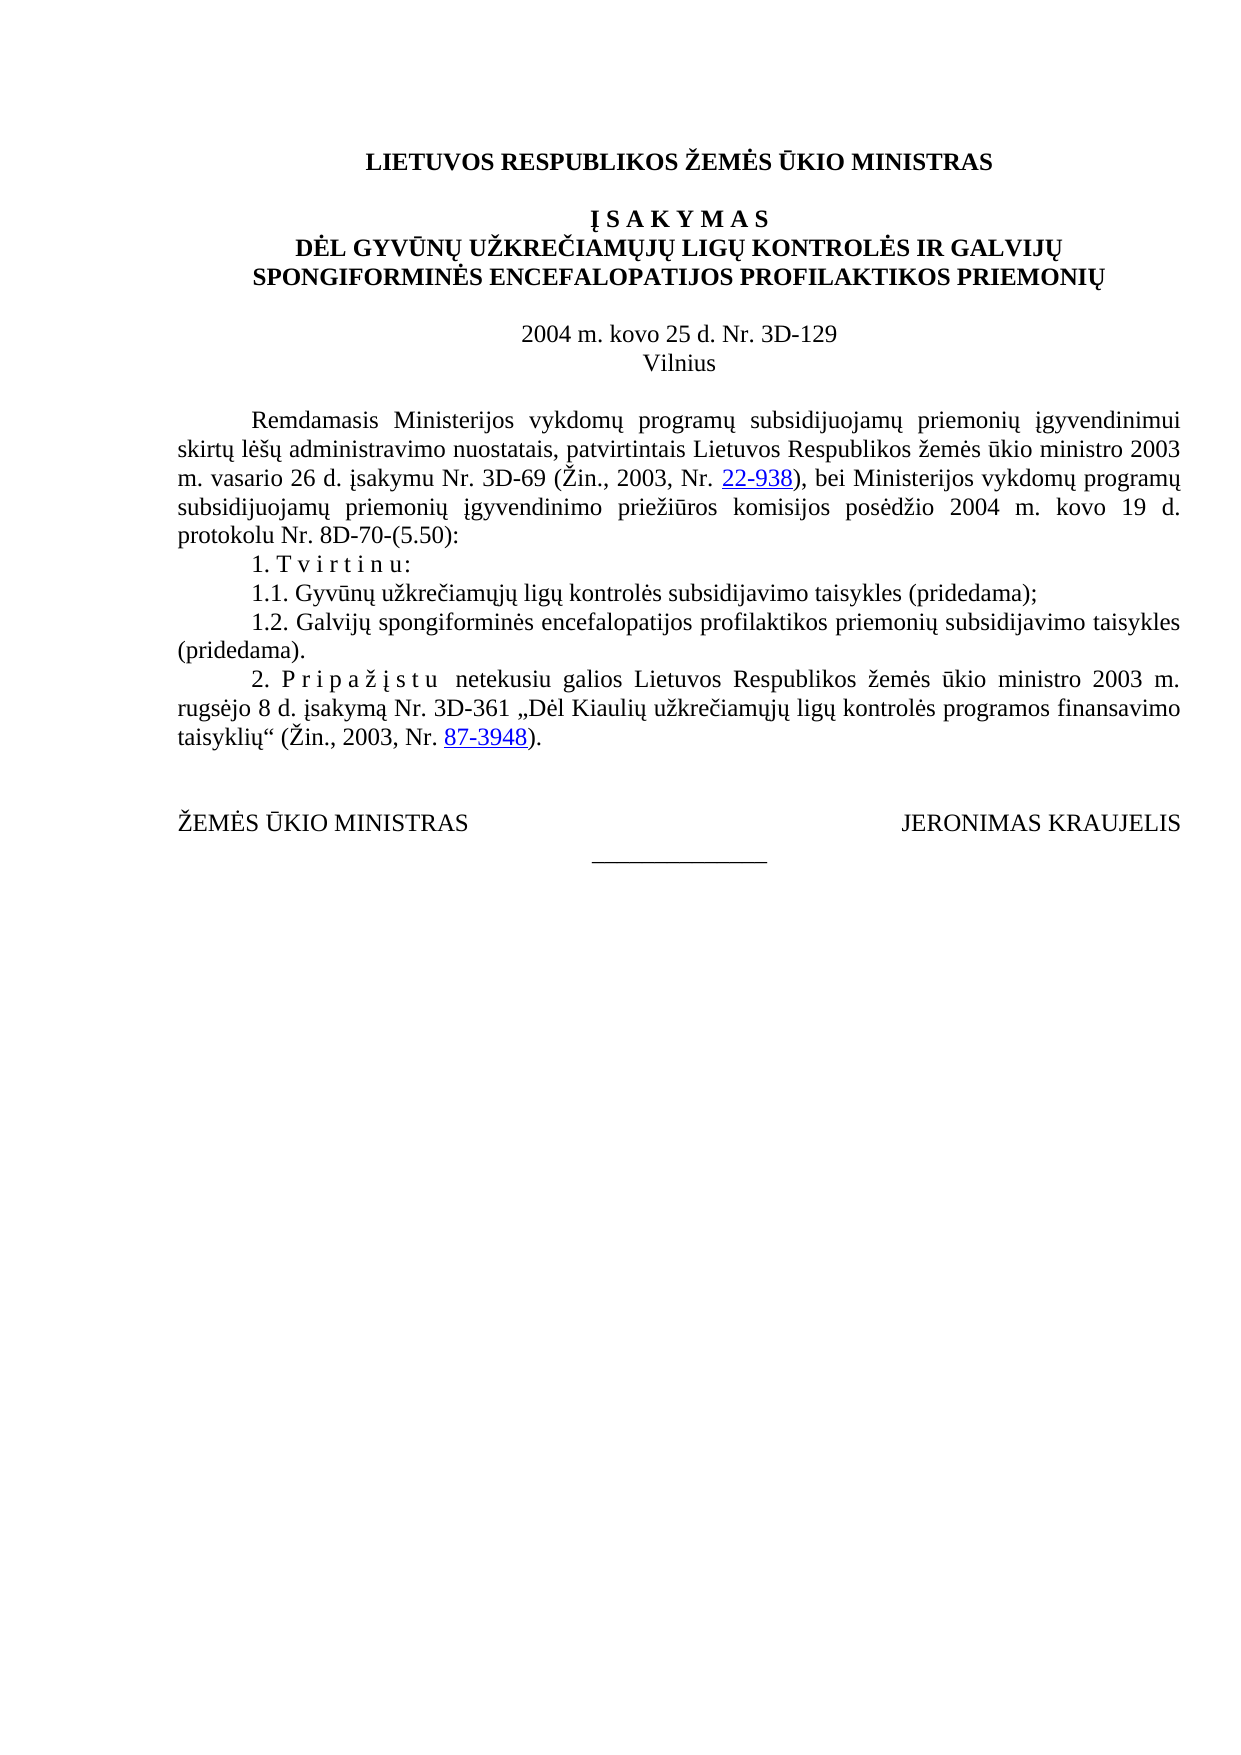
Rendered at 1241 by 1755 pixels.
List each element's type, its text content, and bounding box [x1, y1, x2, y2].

text 2. Pripažįstu netekusiu galios Lietuvos Respublikos žemės ūkio ministro 2003 m. rugsėjo 8 d. įsakymą Nr. 3D-361 „Dėl Kiaulių užkrečiamųjų ligų kontrolės programos finansavimo taisyklių“ (Žin., 2003, Nr. 87-3948). [177, 664, 1181, 751]
text ŽEMĖS ŪKIO MINISTRAS JERONIMAS KRAUJELIS [177, 808, 1181, 837]
text LIETUVOS RESPUBLIKOS ŽEMĖS ŪKIO MINISTRAS [177, 147, 1181, 176]
text 1.2. Galvijų spongiforminės encefalopatijos profilaktikos priemonių subsidijavimo taisykles (pridedama). [177, 607, 1181, 664]
text 2004 m. kovo 25 d. Nr. 3D-129 [177, 319, 1181, 348]
text Remdamasis Ministerijos vykdomų programų subsidijuojamų priemonių įgyvendinimui skirtų lėšų administravimo nuostatais, patvirtintais Lietuvos Respublikos žemės ūkio ministro 2003 m. vasario 26 d. įsakymu Nr. 3D-69 (Žin., 2003, Nr. 22-938), bei Ministerijos vykdomų programų subsidijuojamų priemonių įgyvendinimo priežiūros komisijos posėdžio 2004 m. kovo 19 d. protokolu Nr. 8D-70-(5.50): [177, 406, 1181, 549]
text Vilnius [177, 348, 1181, 377]
text 1. Tvirtinu: [177, 549, 1181, 578]
text ______________ [177, 837, 1181, 866]
text 1.1. Gyvūnų užkrečiamųjų ligų kontrolės subsidijavimo taisykles (pridedama); [177, 578, 1181, 607]
text DĖL GYVŪNŲ UŽKREČIAMŲJŲ LIGŲ KONTROLĖS IR GALVIJŲ SPONGIFORMINĖS ENCEFALOPATIJOS PROFILAKTIKOS PRIEMONIŲ [177, 233, 1181, 291]
text Į S A K Y M A S [177, 204, 1181, 233]
